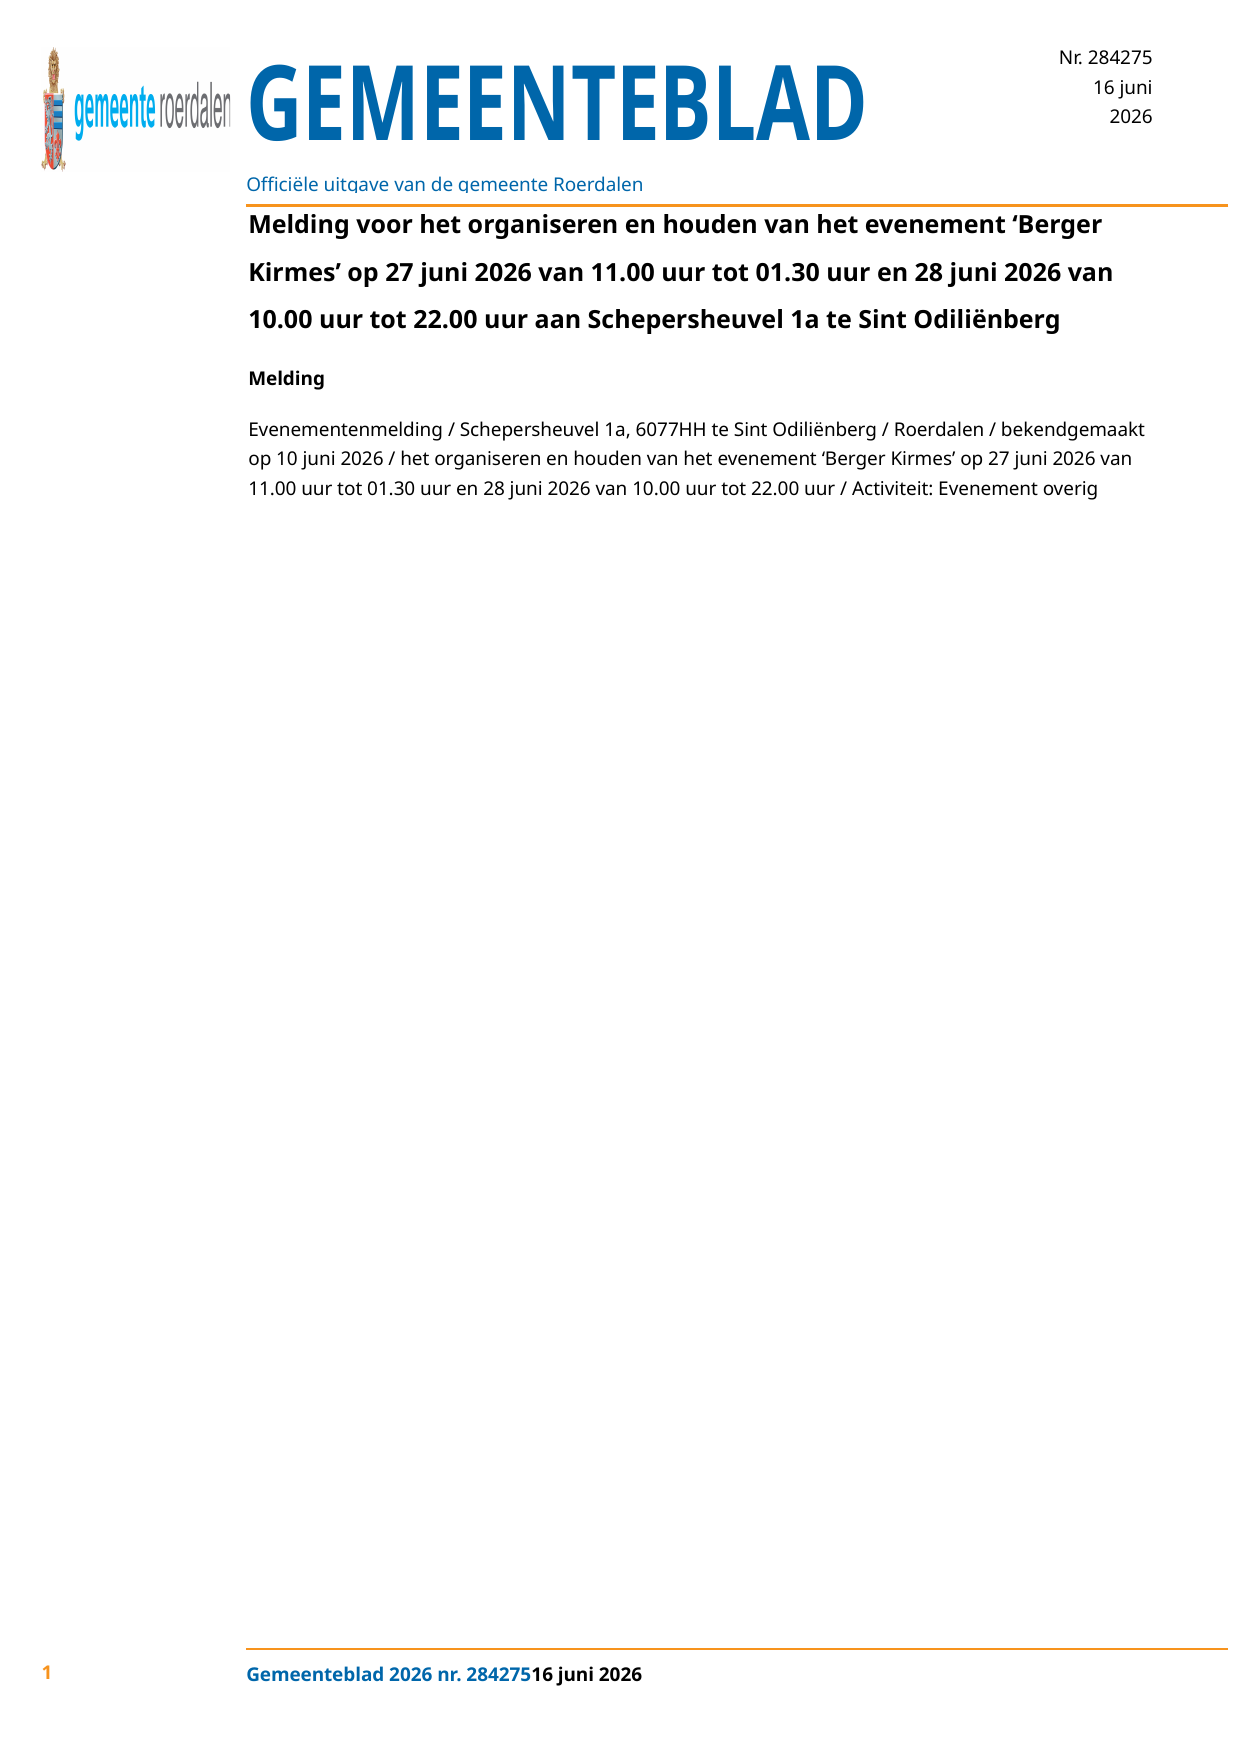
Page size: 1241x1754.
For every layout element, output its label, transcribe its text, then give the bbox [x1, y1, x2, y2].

text Melding [248, 366, 1152, 391]
picture [41, 47, 231, 172]
text Evenementenmelding / Schepersheuvel 1a, 6077HH te Sint Odiliënberg / Roerdalen / bekendgemaakt op 10 juni 2026 / het organiseren en houden van het evenement ‘Berger Kirmes’ op 27 juni 2026 van 11.00 uur tot 01.30 uur en 28 juni 2026 van 10.00 uur tot 22.00 uur / Activiteit: Evenement overig [248, 416, 1152, 501]
text Melding voor het organiseren en houden van het evenement ‘Berger Kirmes’ op 27 juni 2026 van 11.00 uur tot 01.30 uur en 28 juni 2026 van 10.00 uur tot 22.00 uur aan Schepersheuvel 1a te Sint Odiliënberg [248, 207, 1152, 336]
